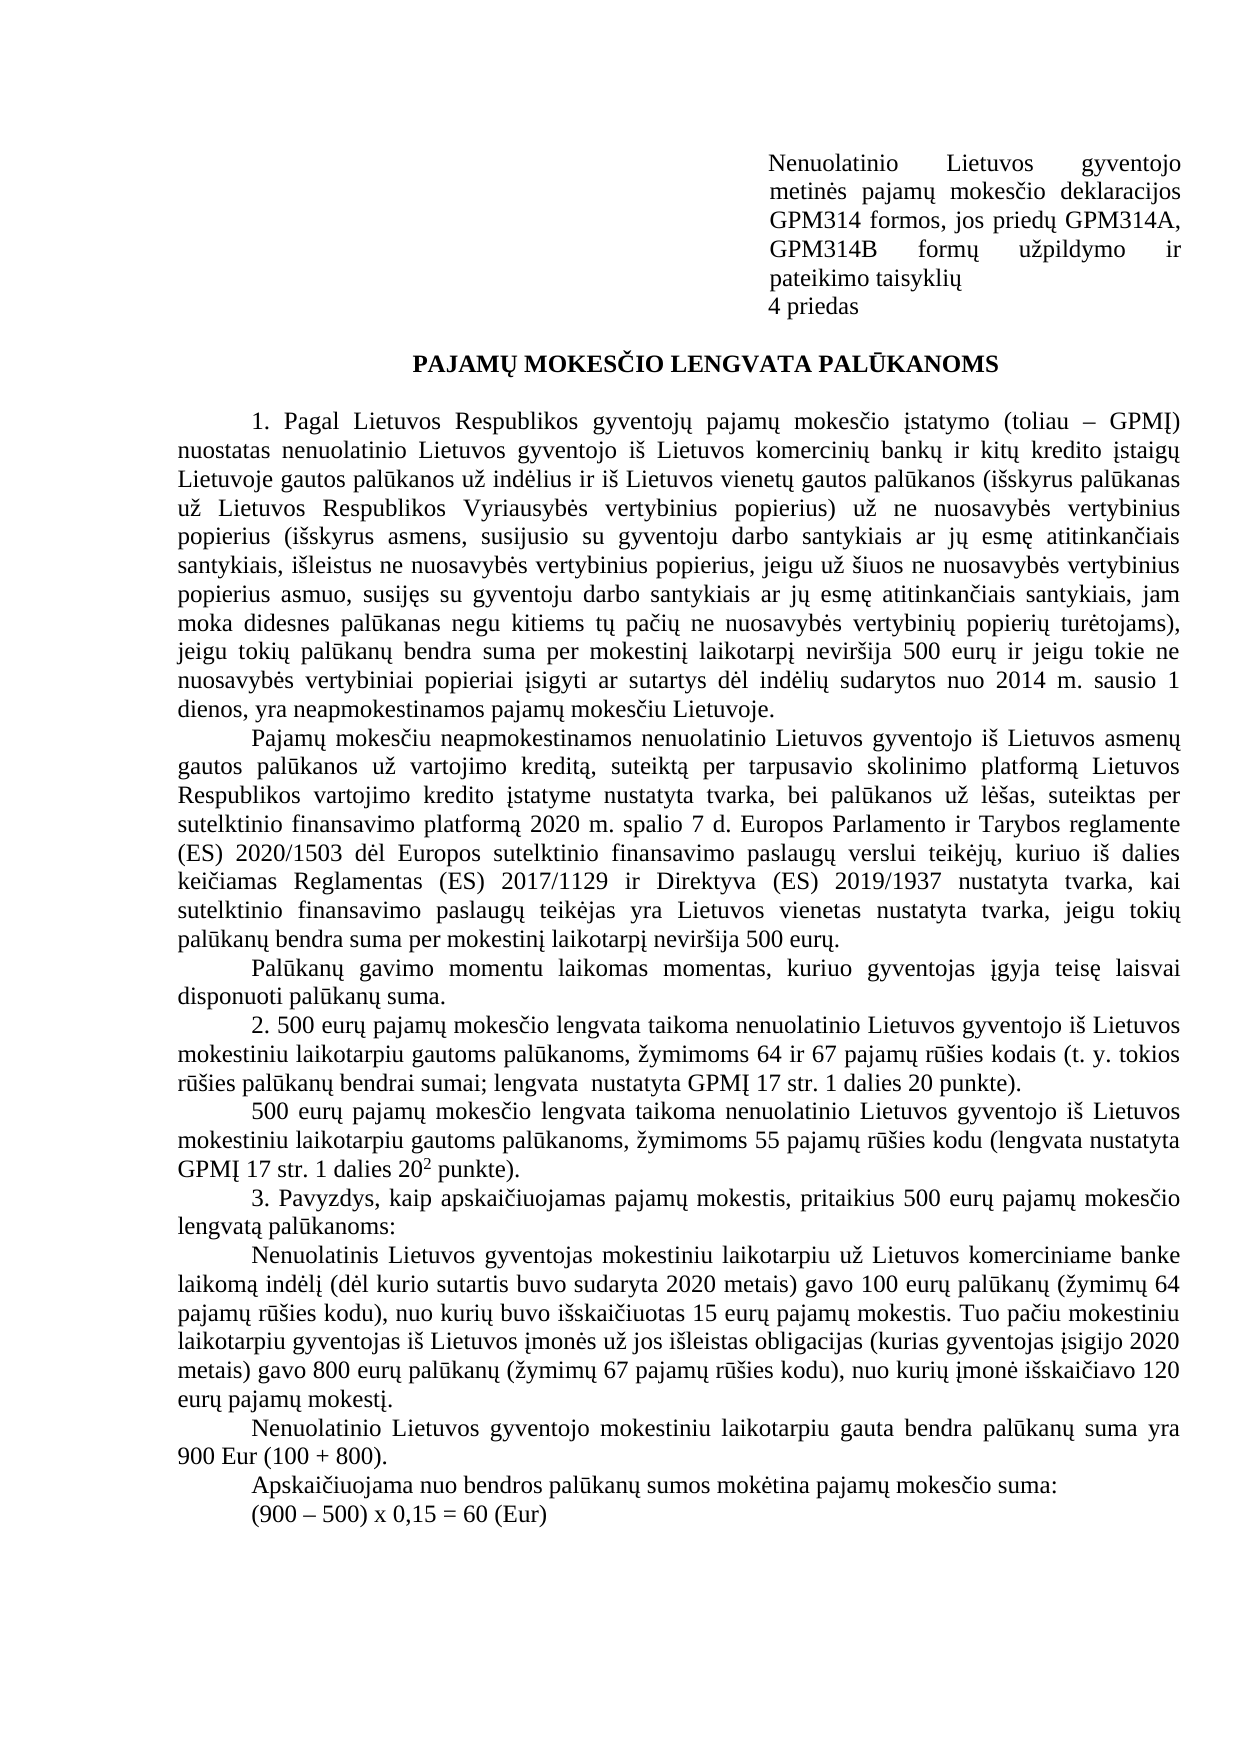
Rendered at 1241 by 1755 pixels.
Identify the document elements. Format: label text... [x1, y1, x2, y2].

text 500 eurų pajamų mokesčio lengvata taikoma nenuolatinio Lietuvos gyventojo iš Lietuvos mokestiniu laikotarpiu gautoms palūkanoms, žymimoms 55 pajamų rūšies kodu (lengvata nustatyta GPMĮ 17 str. 1 dalies 202 punkte). [177, 1096, 1181, 1183]
text 1. Pagal Lietuvos Respublikos gyventojų pajamų mokesčio įstatymo (toliau – GPMĮ) nuostatas nenuolatinio Lietuvos gyventojo iš Lietuvos komercinių bankų ir kitų kredito įstaigų Lietuvoje gautos palūkanos už indėlius ir iš Lietuvos vienetų gautos palūkanos (išskyrus palūkanas už Lietuvos Respublikos Vyriausybės vertybinius popierius) už ne nuosavybės vertybinius popierius (išskyrus asmens, susijusio su gyventoju darbo santykiais ar jų esmę atitinkančiais santykiais, išleistus ne nuosavybės vertybinius popierius, jeigu už šiuos ne nuosavybės vertybinius popierius asmuo, susijęs su gyventoju darbo santykiais ar jų esmę atitinkančiais santykiais, jam moka didesnes palūkanas negu kitiems tų pačių ne nuosavybės vertybinių popierių turėtojams), jeigu tokių palūkanų bendra suma per mokestinį laikotarpį neviršija 500 eurų ir jeigu tokie ne nuosavybės vertybiniai popieriai įsigyti ar sutartys dėl indėlių sudarytos nuo 2014 m. sausio 1 dienos, yra neapmokestinamos pajamų mokesčiu Lietuvoje. [177, 406, 1181, 723]
text Palūkanų gavimo momentu laikomas momentas, kuriuo gyventojas įgyja teisę laisvai disponuoti palūkanų suma. [177, 953, 1181, 1010]
text Pajamų mokesčiu neapmokestinamos nenuolatinio Lietuvos gyventojo iš Lietuvos asmenų gautos palūkanos už vartojimo kreditą, suteiktą per tarpusavio skolinimo platformą Lietuvos Respublikos vartojimo kredito įstatyme nustatyta tvarka, bei palūkanos už lėšas, suteiktas per sutelktinio finansavimo platformą 2020 m. spalio 7 d. Europos Parlamento ir Tarybos reglamente (ES) 2020/1503 dėl Europos sutelktinio finansavimo paslaugų verslui teikėjų, kuriuo iš dalies keičiamas Reglamentas (ES) 2017/1129 ir Direktyva (ES) 2019/1937 nustatyta tvarka, kai sutelktinio finansavimo paslaugų teikėjas yra Lietuvos vienetas nustatyta tvarka, jeigu tokių palūkanų bendra suma per mokestinį laikotarpį neviršija 500 eurų. [177, 723, 1181, 953]
text Nenuolatinio Lietuvos gyventojo metinės pajamų mokesčio deklaracijos GPM314 formos, jos priedų GPM314A, GPM314B formų užpildymo ir pateikimo taisyklių [768, 148, 1181, 291]
text Nenuolatinio Lietuvos gyventojo mokestiniu laikotarpiu gauta bendra palūkanų suma yra 900 Eur (100 + 800). [177, 1413, 1181, 1470]
text (900 – 500) x 0,15 = 60 (Eur) [177, 1499, 1181, 1528]
text 3. Pavyzdys, kaip apskaičiuojamas pajamų mokestis, pritaikius 500 eurų pajamų mokesčio lengvatą palūkanoms: [177, 1183, 1181, 1240]
text Apskaičiuojama nuo bendros palūkanų sumos mokėtina pajamų mokesčio suma: [177, 1470, 1181, 1499]
text Nenuolatinis Lietuvos gyventojas mokestiniu laikotarpiu už Lietuvos komerciniame banke laikomą indėlį (dėl kurio sutartis buvo sudaryta 2020 metais) gavo 100 eurų palūkanų (žymimų 64 pajamų rūšies kodu), nuo kurių buvo išskaičiuotas 15 eurų pajamų mokestis. Tuo pačiu mokestiniu laikotarpiu gyventojas iš Lietuvos įmonės už jos išleistas obligacijas (kurias gyventojas įsigijo 2020 metais) gavo 800 eurų palūkanų (žymimų 67 pajamų rūšies kodu), nuo kurių įmonė išskaičiavo 120 eurų pajamų mokestį. [177, 1240, 1181, 1413]
text 2. 500 eurų pajamų mokesčio lengvata taikoma nenuolatinio Lietuvos gyventojo iš Lietuvos mokestiniu laikotarpiu gautoms palūkanoms, žymimoms 64 ir 67 pajamų rūšies kodais (t. y. tokios rūšies palūkanų bendrai sumai; lengvata nustatyta GPMĮ 17 str. 1 dalies 20 punkte). [177, 1010, 1181, 1096]
text 4 priedas [768, 291, 1181, 320]
text PAJAMŲ MOKESČIO LENGVATA PALŪKANOMS [177, 349, 1181, 378]
